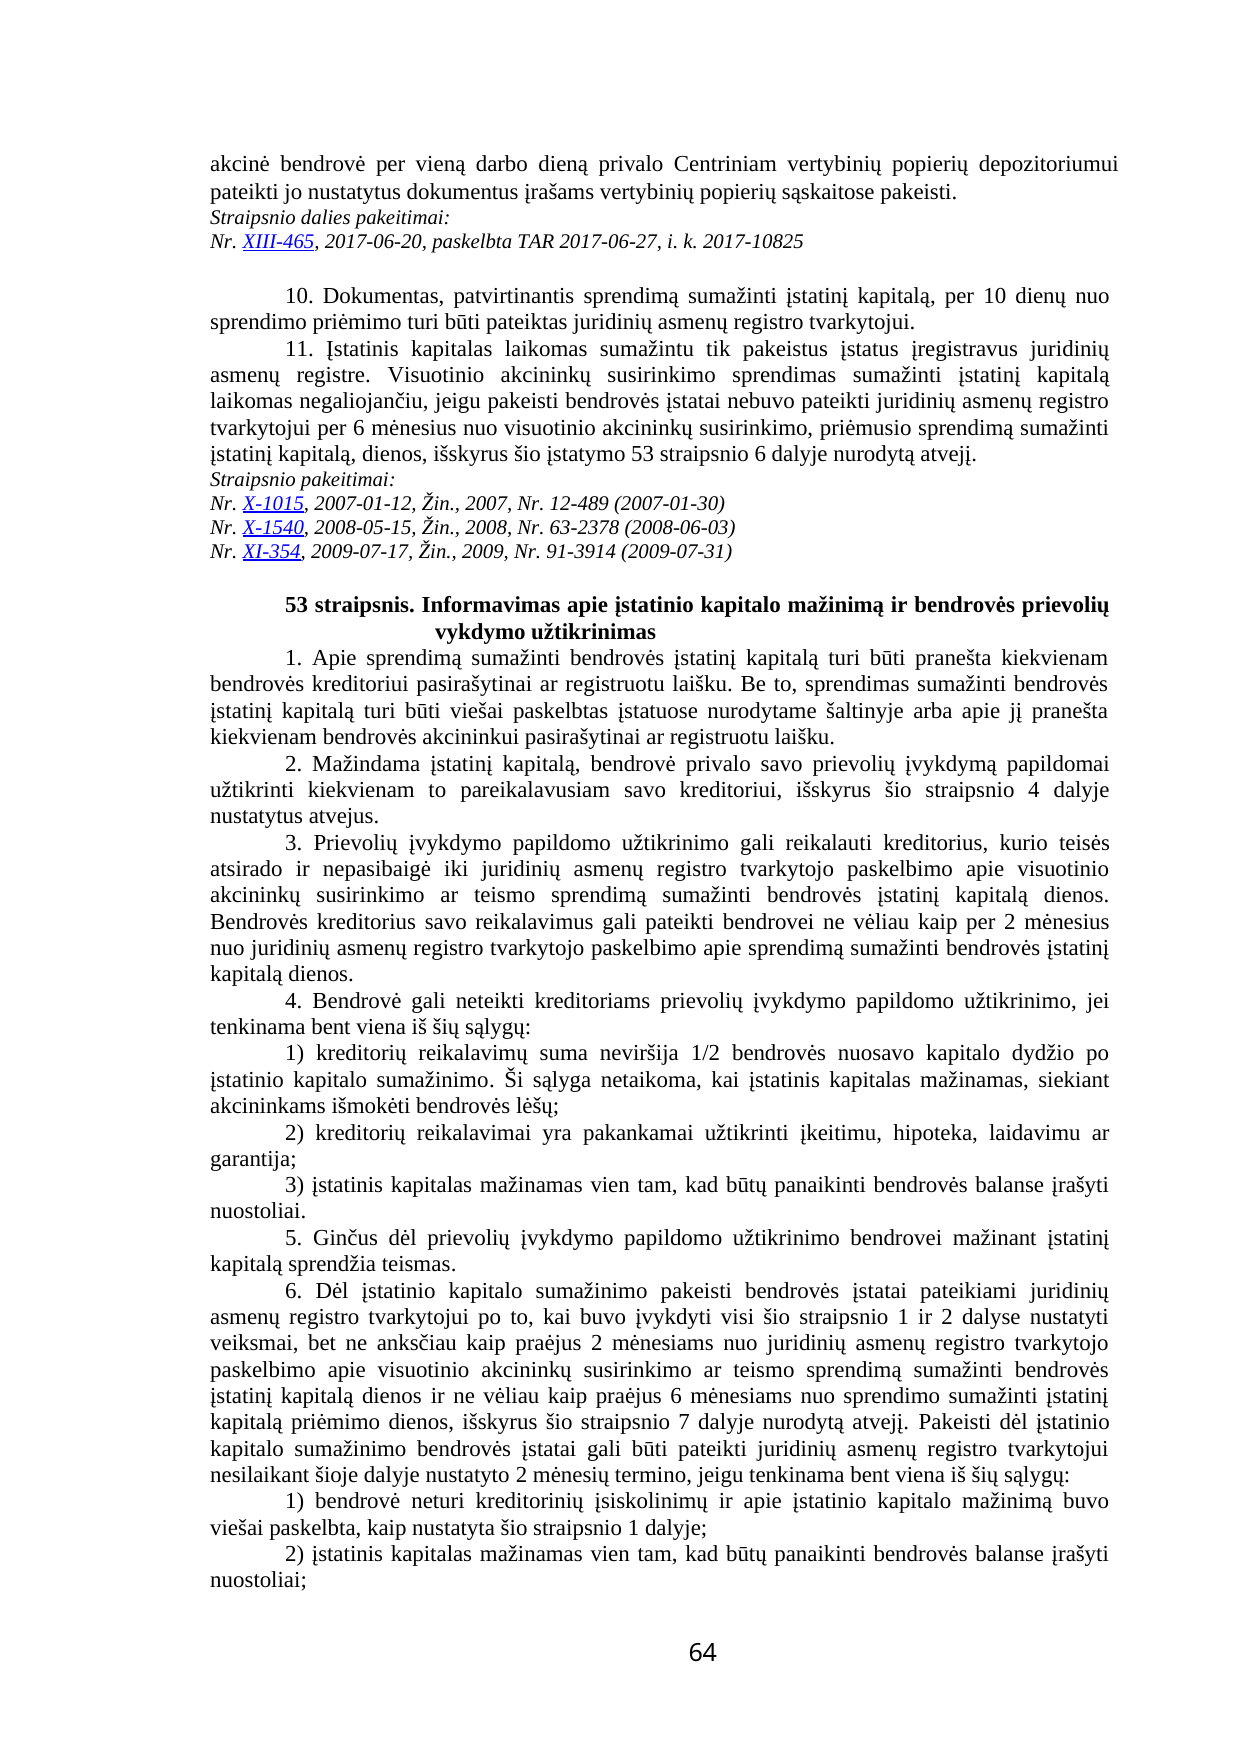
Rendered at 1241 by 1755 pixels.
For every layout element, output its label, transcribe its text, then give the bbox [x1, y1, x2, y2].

text 5. Ginčus dėl prievolių įvykdymo papildomo užtikrinimo bendrovei mažinant įstatinį kapitalą sprendžia teismas. [210, 1224, 1111, 1277]
text Nr. X-1015, 2007-01-12, Žin., 2007, Nr. 12-489 (2007-01-30) [210, 491, 1111, 514]
text 3) įstatinis kapitalas mažinamas vien tam, kad būtų panaikinti bendrovės balanse įrašyti nuostoliai. [210, 1171, 1111, 1224]
text 1) bendrovė neturi kreditorinių įsiskolinimų ir apie įstatinio kapitalo mažinimą buvo viešai paskelbta, kaip nustatyta šio straipsnio 1 dalyje; [210, 1487, 1110, 1540]
text Nr. X-1540, 2008-05-15, Žin., 2008, Nr. 63-2378 (2008-06-03) [210, 514, 1111, 539]
text 1. Apie sprendimą sumažinti bendrovės įstatinį kapitalą turi būti pranešta kiekvienam bendrovės kreditoriui pasirašytinai ar registruotu laišku. Be to, sprendimas sumažinti bendrovės įstatinį kapitalą turi būti viešai paskelbtas įstatuose nurodytame šaltinyje arba apie jį pranešta kiekvienam bendrovės akcininkui pasirašytinai ar registruotu laišku. [210, 644, 1110, 749]
text Straipsnio dalies pakeitimai: [210, 205, 1120, 229]
text 4. Bendrovė gali neteikti kreditoriams prievolių įvykdymo papildomo užtikrinimo, jei tenkinama bent viena iš šių sąlygų: [210, 987, 1111, 1039]
text 6. Dėl įstatinio kapitalo sumažinimo pakeisti bendrovės įstatai pateikiami juridinių asmenų registro tvarkytojui po to, kai buvo įvykdyti visi šio straipsnio 1 ir 2 dalyse nustatyti veiksmai, bet ne anksčiau kaip praėjus 2 mėnesiams nuo juridinių asmenų registro tvarkytojo paskelbimo apie visuotinio akcininkų susirinkimo ar teismo sprendimą sumažinti bendrovės įstatinį kapitalą dienos ir ne vėliau kaip praėjus 6 mėnesiams nuo sprendimo sumažinti įstatinį kapitalą priėmimo dienos, išskyrus šio straipsnio 7 dalyje nurodytą atvejį. Pakeisti dėl įstatinio kapitalo sumažinimo bendrovės įstatai gali būti pateikti juridinių asmenų registro tvarkytojui nesilaikant šioje dalyje nustatyto 2 mėnesių termino, jeigu tenkinama bent viena iš šių sąlygų: [210, 1277, 1110, 1487]
text Straipsnio pakeitimai: [210, 466, 1111, 491]
text 53 straipsnis. Informavimas apie įstatinio kapitalo mažinimą ir bendrovės prievolių vykdymo užtikrinimas [285, 591, 1111, 644]
text Nr. XIII-465, 2017-06-20, paskelbta TAR 2017-06-27, i. k. 2017-10825 [210, 229, 1120, 253]
text 10. Dokumentas, patvirtinantis sprendimą sumažinti įstatinį kapitalą, per 10 dienų nuo sprendimo priėmimo turi būti pateiktas juridinių asmenų registro tvarkytojui. [210, 282, 1111, 335]
text 1) kreditorių reikalavimų suma neviršija 1/2 bendrovės nuosavo kapitalo dydžio po įstatinio kapitalo sumažinimo. Ši sąlyga netaikoma, kai įstatinis kapitalas mažinamas, siekiant akcininkams išmokėti bendrovės lėšų; [210, 1039, 1111, 1118]
text 2) įstatinis kapitalas mažinamas vien tam, kad būtų panaikinti bendrovės balanse įrašyti nuostoliai; [210, 1540, 1110, 1593]
text akcinė bendrovė per vieną darbo dieną privalo Centriniam vertybinių popierių depozitoriumui pateikti jo nustatytus dokumentus įrašams vertybinių popierių sąskaitose pakeisti. [210, 150, 1120, 205]
text 2) kreditorių reikalavimai yra pakankamai užtikrinti įkeitimu, hipoteka, laidavimu ar garantija; [210, 1118, 1111, 1171]
text Nr. XI-354, 2009-07-17, Žin., 2009, Nr. 91-3914 (2009-07-31) [210, 539, 1120, 563]
text 11. Įstatinis kapitalas laikomas sumažintu tik pakeistus įstatus įregistravus juridinių asmenų registre. Visuotinio akcininkų susirinkimo sprendimas sumažinti įstatinį kapitalą laikomas negaliojančiu, jeigu pakeisti bendrovės įstatai nebuvo pateikti juridinių asmenų registro tvarkytojui per 6 mėnesius nuo visuotinio akcininkų susirinkimo, priėmusio sprendimą sumažinti įstatinį kapitalą, dienos, išskyrus šio įstatymo 53 straipsnio 6 dalyje nurodytą atvejį. [210, 335, 1111, 466]
text 2. Mažindama įstatinį kapitalą, bendrovė privalo savo prievolių įvykdymą papildomai užtikrinti kiekvienam to pareikalavusiam savo kreditoriui, išskyrus šio straipsnio 4 dalyje nustatytus atvejus. [210, 749, 1111, 829]
text 3. Prievolių įvykdymo papildomo užtikrinimo gali reikalauti kreditorius, kurio teisės atsirado ir nepasibaigė iki juridinių asmenų registro tvarkytojo paskelbimo apie visuotinio akcininkų susirinkimo ar teismo sprendimą sumažinti bendrovės įstatinį kapitalą dienos. Bendrovės kreditorius savo reikalavimus gali pateikti bendrovei ne vėliau kaip per 2 mėnesius nuo juridinių asmenų registro tvarkytojo paskelbimo apie sprendimą sumažinti bendrovės įstatinį kapitalą dienos. [210, 829, 1111, 987]
